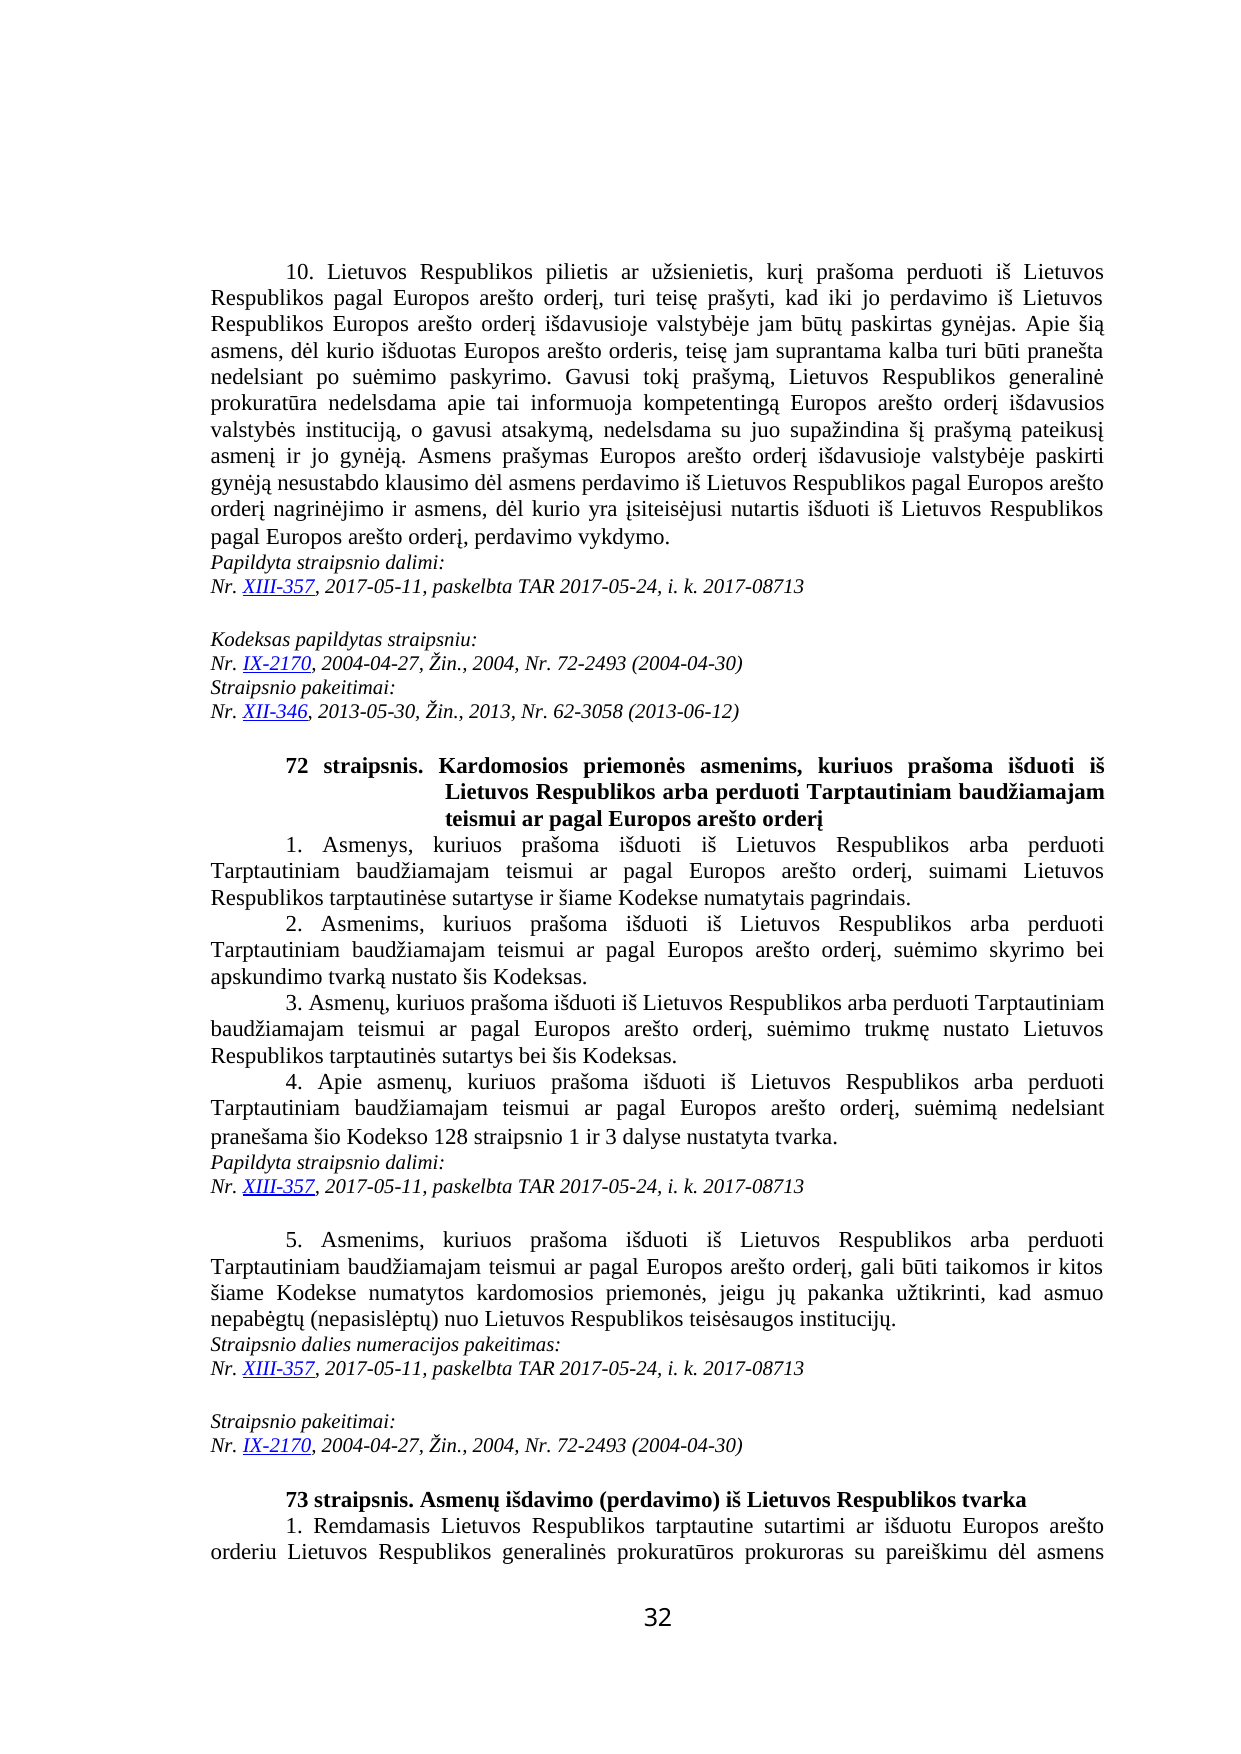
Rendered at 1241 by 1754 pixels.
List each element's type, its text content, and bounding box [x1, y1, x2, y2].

text Straipsnio pakeitimai: [210, 675, 1105, 699]
text Nr. XIII-357, 2017-05-11, paskelbta TAR 2017-05-24, i. k. 2017-08713 [210, 1356, 1105, 1380]
text Nr. XII-346, 2013-05-30, Žin., 2013, Nr. 62-3058 (2013-06-12) [210, 699, 1105, 723]
text Nr. IX-2170, 2004-04-27, Žin., 2004, Nr. 72-2493 (2004-04-30) [210, 1433, 1105, 1457]
text 1. Asmenys, kuriuos prašoma išduoti iš Lietuvos Respublikos arba perduoti Tarptautiniam baudžiamajam teismui ar pagal Europos arešto orderį, suimami Lietuvos Respublikos tarptautinėse sutartyse ir šiame Kodekse numatytais pagrindais. [210, 831, 1105, 910]
text 73 straipsnis. Asmenų išdavimo (perdavimo) iš Lietuvos Respublikos tvarka [210, 1486, 1105, 1512]
text 5. Asmenims, kuriuos prašoma išduoti iš Lietuvos Respublikos arba perduoti Tarptautiniam baudžiamajam teismui ar pagal Europos arešto orderį, gali būti taikomos ir kitos šiame Kodekse numatytos kardomosios priemonės, jeigu jų pakanka užtikrinti, kad asmuo nepabėgtų (nepasislėptų) nuo Lietuvos Respublikos teisėsaugos institucijų. [210, 1226, 1105, 1332]
text 1. Remdamasis Lietuvos Respublikos tarptautine sutartimi ar išduotu Europos arešto orderiu Lietuvos Respublikos generalinės prokuratūros prokuroras su pareiškimu dėl asmens [210, 1512, 1105, 1565]
text 3. Asmenų, kuriuos prašoma išduoti iš Lietuvos Respublikos arba perduoti Tarptautiniam baudžiamajam teismui ar pagal Europos arešto orderį, suėmimo trukmę nustato Lietuvos Respublikos tarptautinės sutartys bei šis Kodeksas. [210, 989, 1105, 1068]
text 72 straipsnis. Kardomosios priemonės asmenims, kuriuos prašoma išduoti iš Lietuvos Respublikos arba perduoti Tarptautiniam baudžiamajam teismui ar pagal Europos arešto orderį [285, 752, 1105, 831]
text Nr. XIII-357, 2017-05-11, paskelbta TAR 2017-05-24, i. k. 2017-08713 [210, 574, 1105, 598]
text Nr. XIII-357, 2017-05-11, paskelbta TAR 2017-05-24, i. k. 2017-08713 [210, 1174, 1105, 1198]
text 2. Asmenims, kuriuos prašoma išduoti iš Lietuvos Respublikos arba perduoti Tarptautiniam baudžiamajam teismui ar pagal Europos arešto orderį, suėmimo skyrimo bei apskundimo tvarką nustato šis Kodeksas. [210, 910, 1105, 989]
text 10. Lietuvos Respublikos pilietis ar užsienietis, kurį prašoma perduoti iš Lietuvos Respublikos pagal Europos arešto orderį, turi teisę prašyti, kad iki jo perdavimo iš Lietuvos Respublikos Europos arešto orderį išdavusioje valstybėje jam būtų paskirtas gynėjas. Apie šią asmens, dėl kurio išduotas Europos arešto orderis, teisę jam suprantama kalba turi būti pranešta nedelsiant po suėmimo paskyrimo. Gavusi tokį prašymą, Lietuvos Respublikos generalinė prokuratūra nedelsdama apie tai informuoja kompetentingą Europos arešto orderį išdavusios valstybės instituciją, o gavusi atsakymą, nedelsdama su juo supažindina šį prašymą pateikusį asmenį ir jo gynėją. Asmens prašymas Europos arešto orderį išdavusioje valstybėje paskirti gynėją nesustabdo klausimo dėl asmens perdavimo iš Lietuvos Respublikos pagal Europos arešto orderį nagrinėjimo ir asmens, dėl kurio yra įsiteisėjusi nutartis išduoti iš Lietuvos Respublikos pagal Europos arešto orderį, perdavimo vykdymo. [210, 258, 1105, 550]
text Papildyta straipsnio dalimi: [210, 1149, 1105, 1174]
text Papildyta straipsnio dalimi: [210, 550, 1105, 574]
text Straipsnio pakeitimai: [210, 1409, 1105, 1433]
text 4. Apie asmenų, kuriuos prašoma išduoti iš Lietuvos Respublikos arba perduoti Tarptautiniam baudžiamajam teismui ar pagal Europos arešto orderį, suėmimą nedelsiant pranešama šio Kodekso 128 straipsnio 1 ir 3 dalyse nustatyta tvarka. [210, 1068, 1105, 1149]
text Kodeksas papildytas straipsniu: [210, 627, 1105, 651]
text Nr. IX-2170, 2004-04-27, Žin., 2004, Nr. 72-2493 (2004-04-30) [210, 651, 1105, 675]
text Straipsnio dalies numeracijos pakeitimas: [210, 1332, 1105, 1356]
